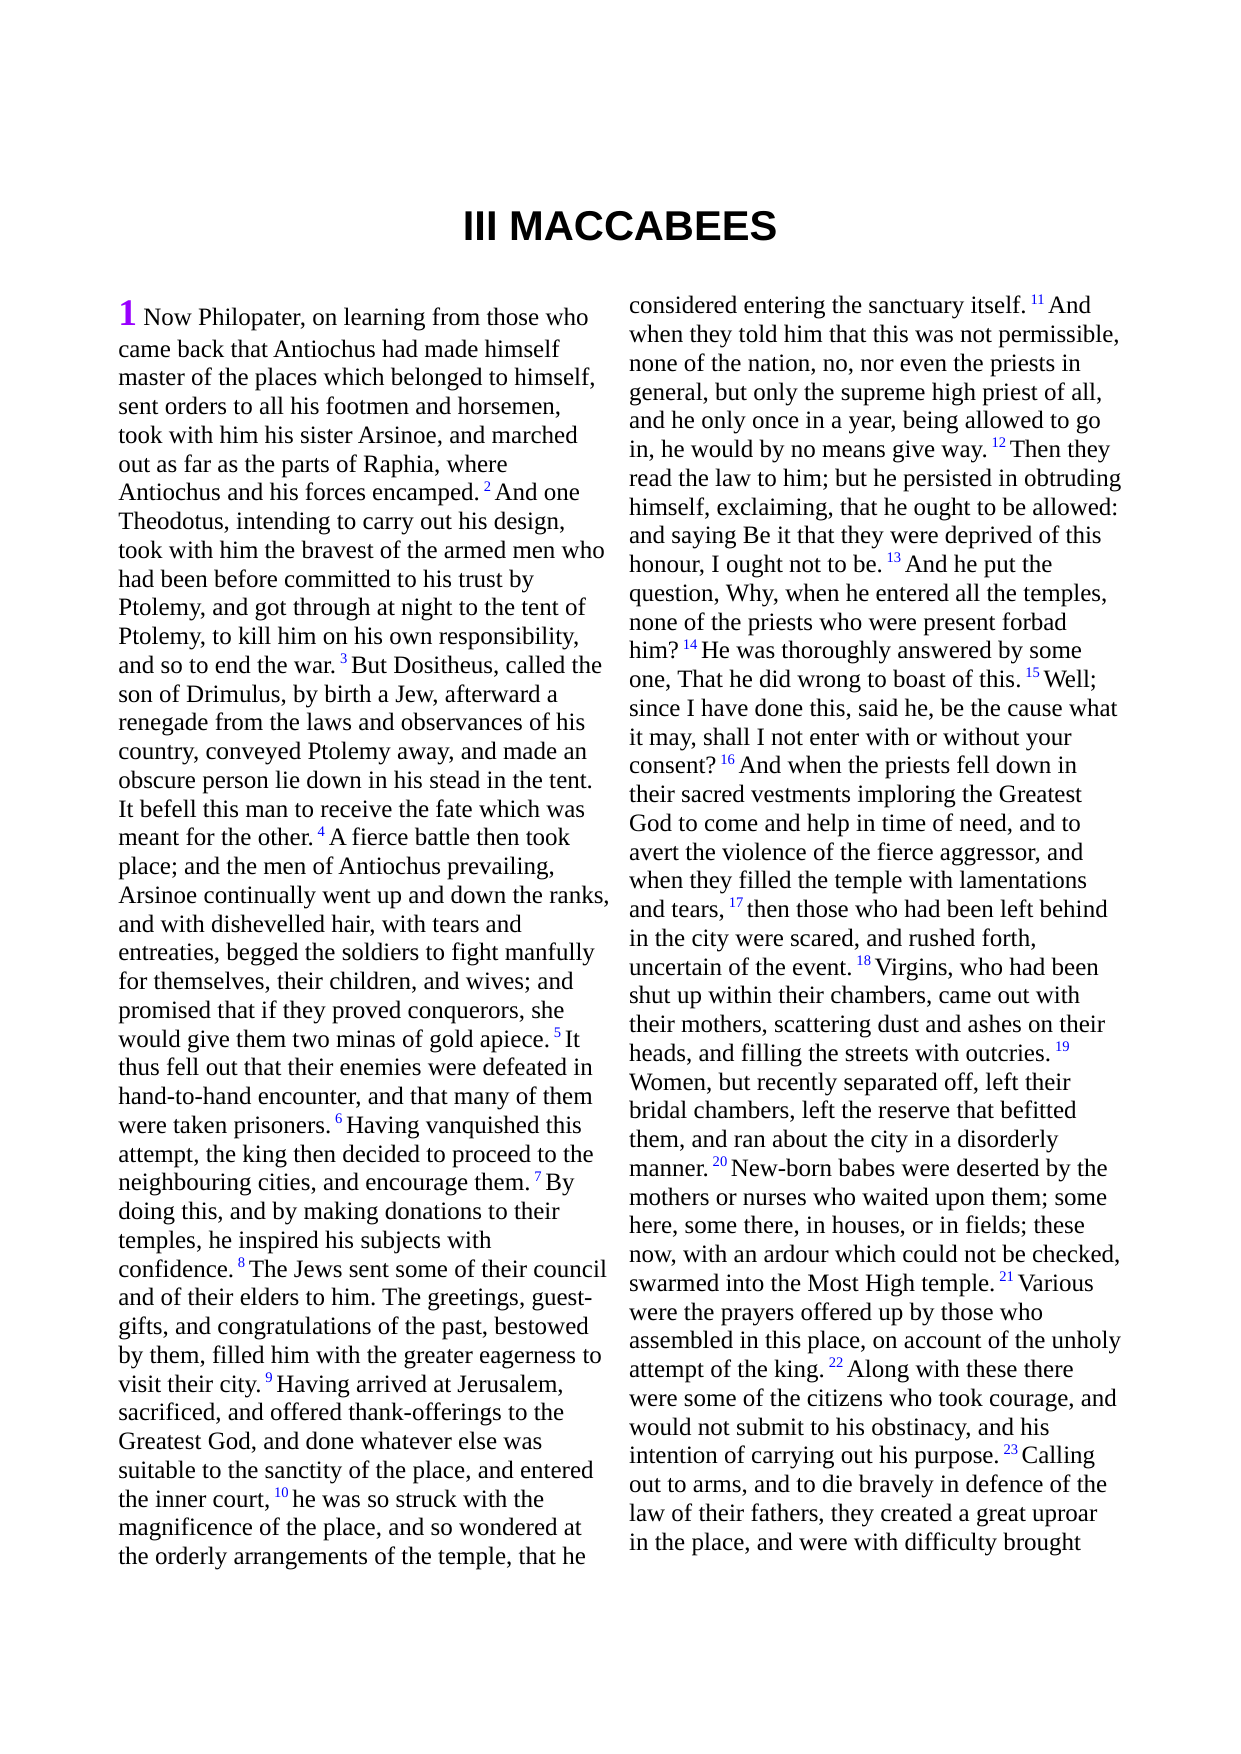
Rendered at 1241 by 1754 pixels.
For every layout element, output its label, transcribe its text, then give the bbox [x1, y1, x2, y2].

title III MACCABEES [118, 201, 1122, 249]
text 1 Now Philopater, on learning from those who came back that Antiochus had made himself master of the places which belonged to himself, sent orders to all his footmen and horsemen, took with him his sister Arsinoe, and marched out as far as the parts of Raphia, where Antiochus and his forces encamped. 2 And one Theodotus, intending to carry out his design, took with him the bravest of the armed men who had been before committed to his trust by Ptolemy, and got through at night to the tent of Ptolemy, to kill him on his own responsibility, and so to end the war. 3 But Dositheus, called the son of Drimulus, by birth a Jew, afterward a renegade from the laws and observances of his country, conveyed Ptolemy away, and made an obscure person lie down in his stead in the tent. It befell this man to receive the fate which was meant for the other. 4 A fierce battle then took place; and the men of Antiochus prevailing, Arsinoe continually went up and down the ranks, and with dishevelled hair, with tears and entreaties, begged the soldiers to fight manfully for themselves, their children, and wives; and promised that if they proved conquerors, she would give them two minas of gold apiece. 5 It thus fell out that their enemies were defeated in hand-to-hand encounter, and that many of them were taken prisoners. 6 Having vanquished this attempt, the king then decided to proceed to the neighbouring cities, and encourage them. 7 By doing this, and by making donations to their temples, he inspired his subjects with confidence. 8 The Jews sent some of their council and of their elders to him. The greetings, guest-gifts, and congratulations of the past, bestowed by them, filled him with the greater eagerness to visit their city. 9 Having arrived at Jerusalem, sacrificed, and offered thank-offerings to the Greatest God, and done whatever else was suitable to the sanctity of the place, and entered the inner court, 10 he was so struck with the magnificence of the place, and so wondered at the orderly arrangements of the temple, that he [118, 291, 611, 1570]
text considered entering the sanctuary itself. 11 And when they told him that this was not permissible, none of the nation, no, nor even the priests in general, but only the supreme high priest of all, and he only once in a year, being allowed to go in, he would by no means give way. 12 Then they read the law to him; but he persisted in obtruding himself, exclaiming, that he ought to be allowed: and saying Be it that they were deprived of this honour, I ought not to be. 13 And he put the question, Why, when he entered all the temples, none of the priests who were present forbad him? 14 He was thoroughly answered by some one, That he did wrong to boast of this. 15 Well; since I have done this, said he, be the cause what it may, shall I not enter with or without your consent? 16 And when the priests fell down in their sacred vestments imploring the Greatest God to come and help in time of need, and to avert the violence of the fierce aggressor, and when they filled the temple with lamentations and tears, 17 then those who had been left behind in the city were scared, and rushed forth, uncertain of the event. 18 Virgins, who had been shut up within their chambers, came out with their mothers, scattering dust and ashes on their heads, and filling the streets with outcries. 19 Women, but recently separated off, left their bridal chambers, left the reserve that befitted them, and ran about the city in a disorderly manner. 20 New-born babes were deserted by the mothers or nurses who waited upon them; some here, some there, in houses, or in fields; these now, with an ardour which could not be checked, swarmed into the Most High temple. 21 Various were the prayers offered up by those who assembled in this place, on account of the unholy attempt of the king. 22 Along with these there were some of the citizens who took courage, and would not submit to his obstinacy, and his intention of carrying out his purpose. 23 Calling out to arms, and to die bravely in defence of the law of their fathers, they created a great uproar in the place, and were with difficulty brought [629, 291, 1122, 1556]
